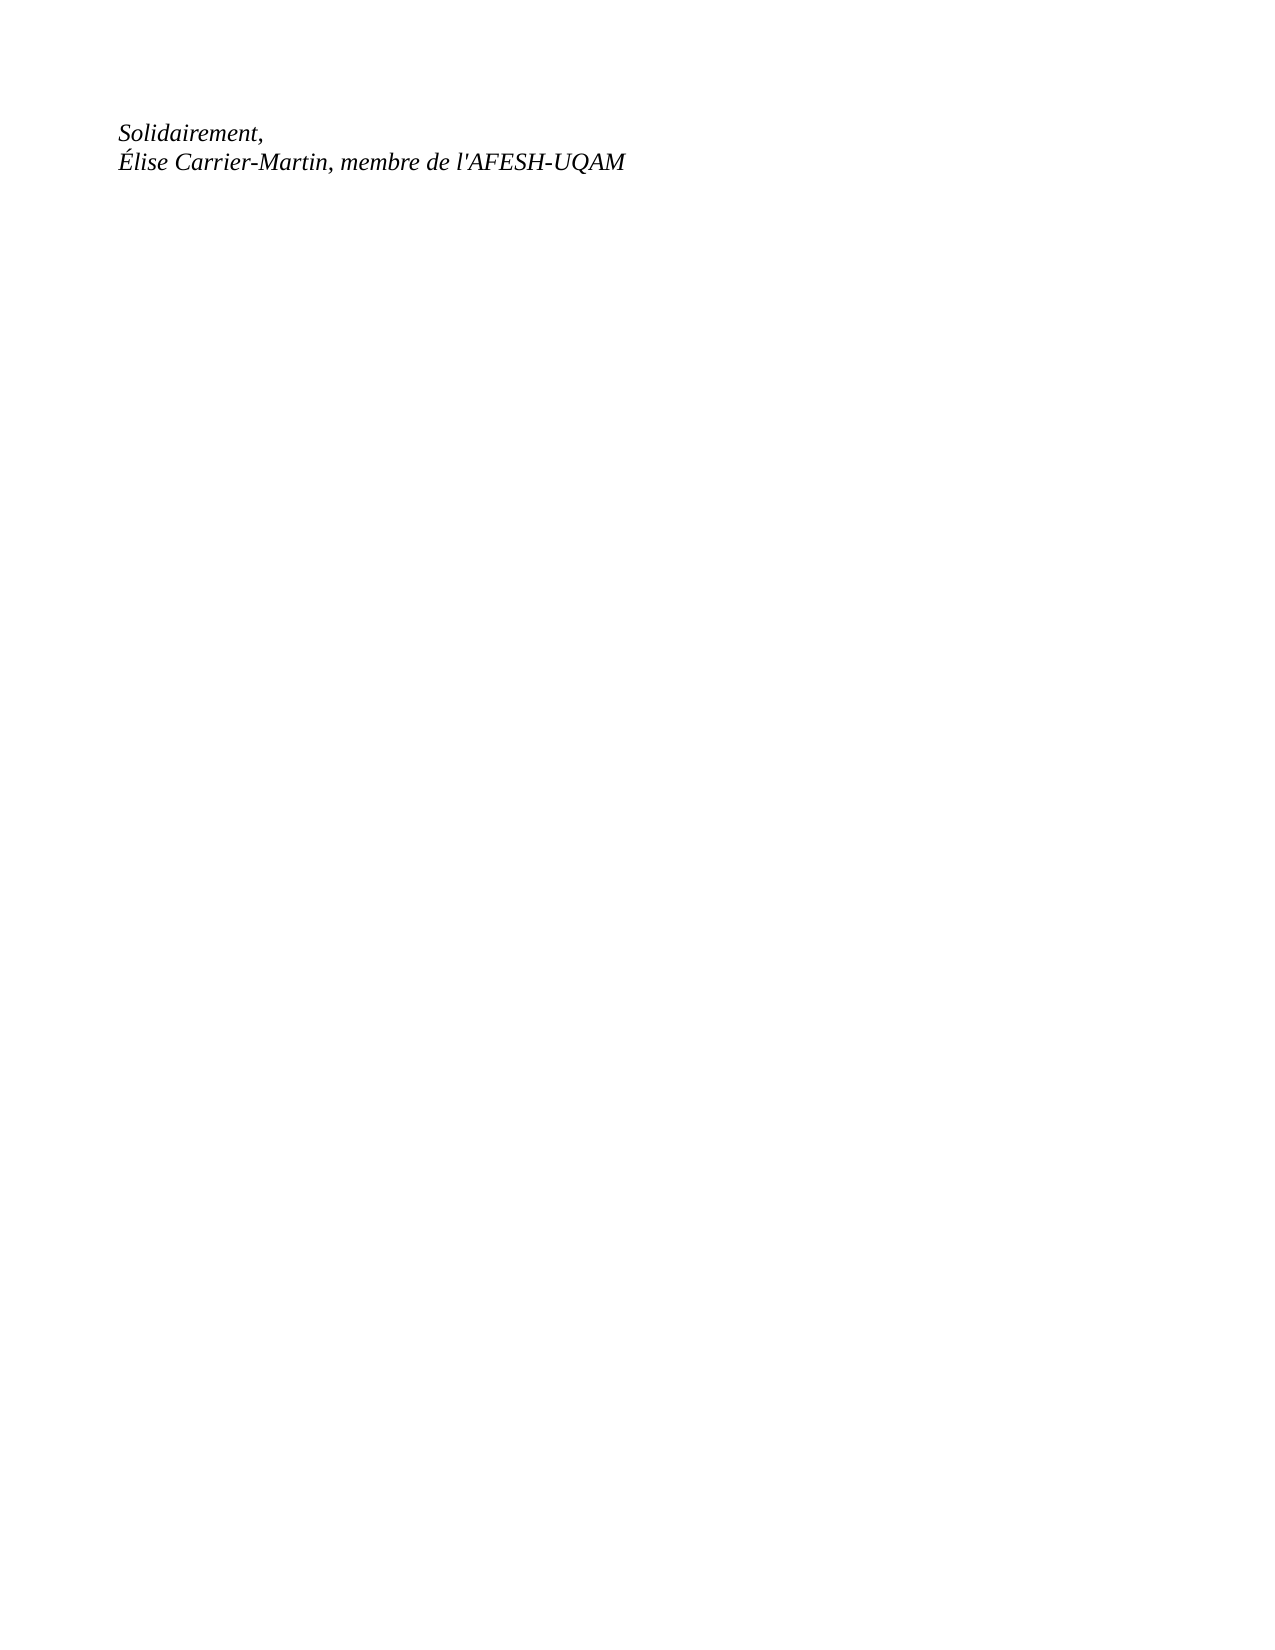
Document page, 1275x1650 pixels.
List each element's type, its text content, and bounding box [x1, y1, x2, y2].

text Élise Carrier-Martin, membre de l'AFESH-UQAM [118, 147, 1157, 176]
text Solidairement, [118, 118, 1157, 147]
